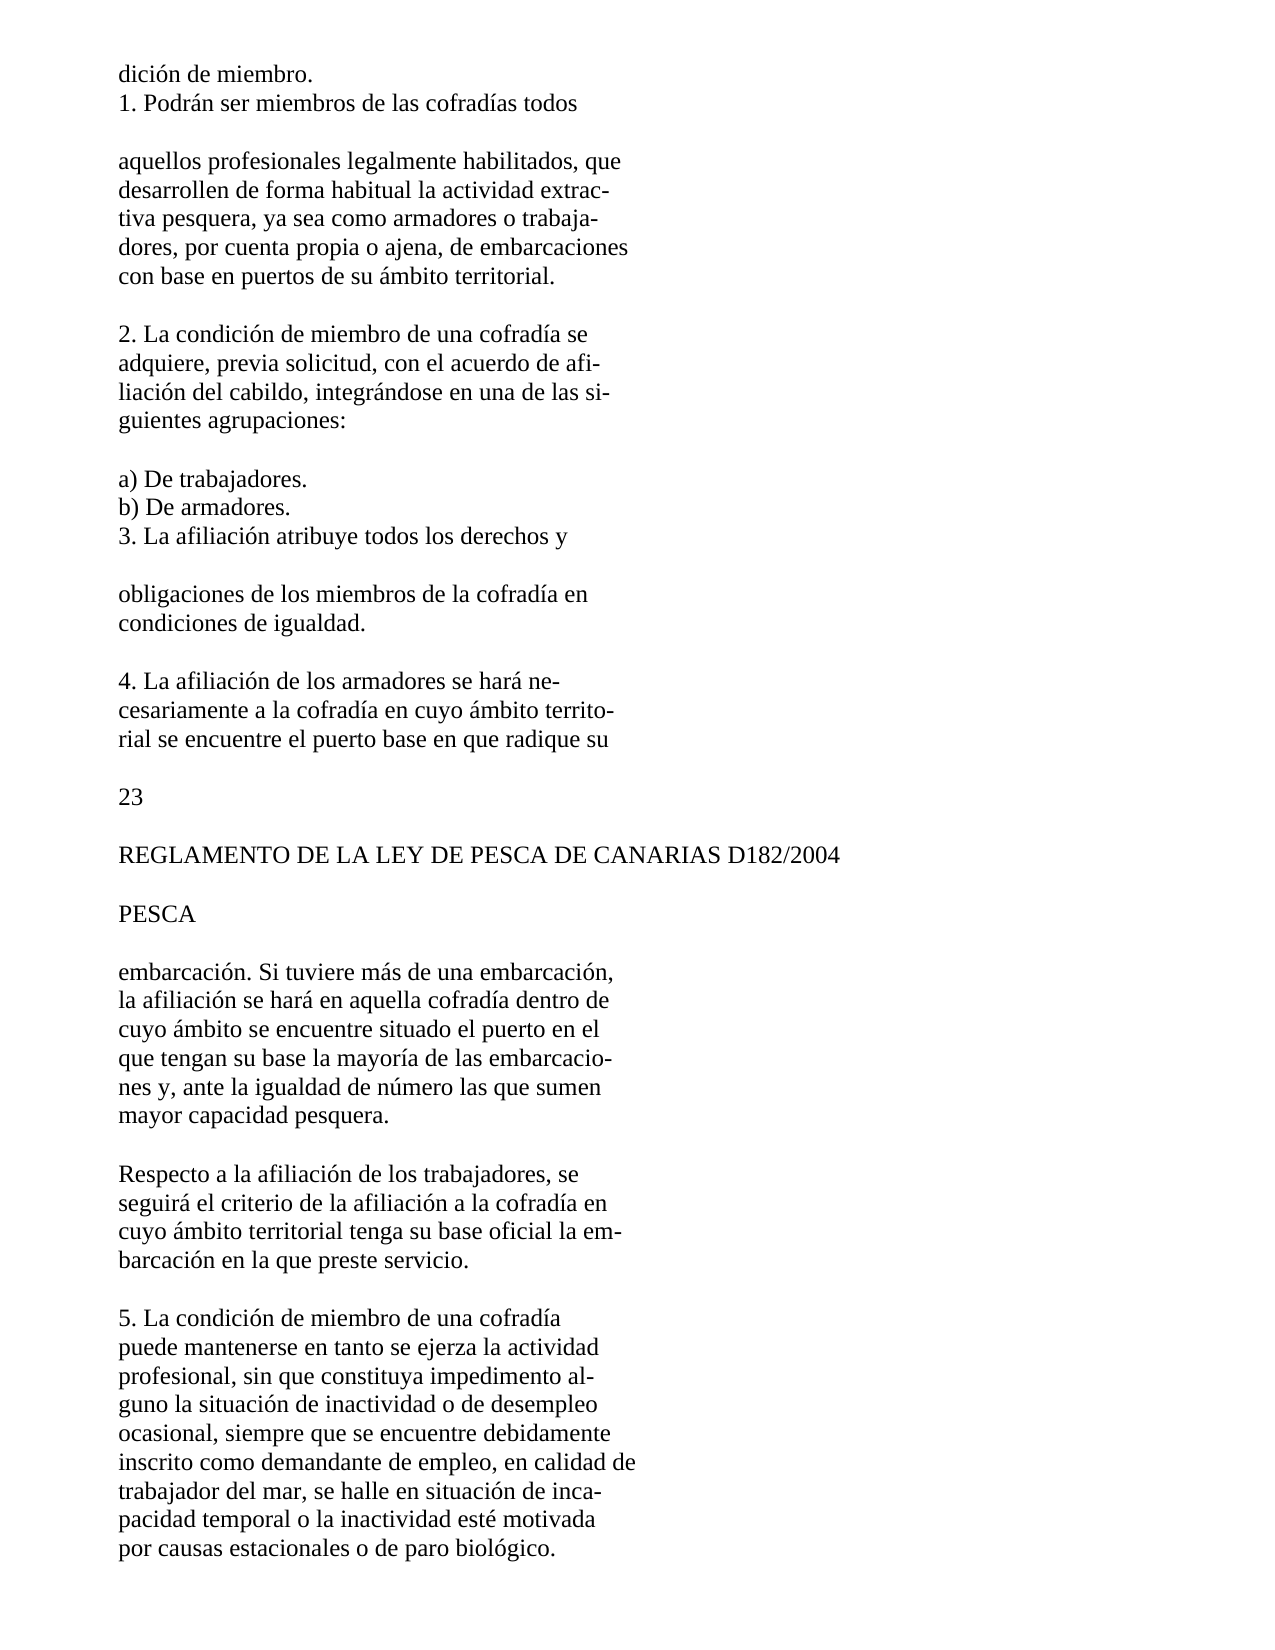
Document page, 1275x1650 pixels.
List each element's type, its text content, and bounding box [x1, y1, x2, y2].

text Respecto a la afiliación de los trabajadores, se seguirá el criterio de la afiliación a la cofradía en cuyo ámbito territorial tenga su base oficial la em- barcación en la que preste servicio. [118, 1159, 1216, 1274]
text obligaciones de los miembros de la cofradía en condiciones de igualdad. [118, 579, 1216, 637]
text REGLAMENTO DE LA LEY DE PESCA DE CANARIAS D182/2004 [118, 840, 1216, 869]
text embarcación. Si tuviere más de una embarcación, la afiliación se hará en aquella cofradía dentro de cuyo ámbito se encuentre situado el puerto en el que tengan su base la mayoría de las embarcacio- nes y, ante la igualdad de número las que sumen mayor capacidad pesquera. [118, 957, 1216, 1129]
text 2. La condición de miembro de una cofradía se adquiere, previa solicitud, con el acuerdo de afi- liación del cabildo, integrándose en una de las si- guientes agrupaciones: [118, 319, 1216, 434]
text 4. La afiliación de los armadores se hará ne- cesariamente a la cofradía en cuyo ámbito territo- rial se encuentre el puerto base en que radique su [118, 666, 1216, 753]
text PESCA [118, 899, 1216, 927]
text 5. La condición de miembro de una cofradía puede mantenerse en tanto se ejerza la actividad profesional, sin que constituya impedimento al- guno la situación de inactividad o de desempleo ocasional, siempre que se encuentre debidamente inscrito como demandante de empleo, en calidad de trabajador del mar, se halle en situación de inca- pacidad temporal o la inactividad esté motivada por causas estacionales o de paro biológico. [118, 1303, 1216, 1562]
text dición de miembro. 1. Podrán ser miembros de las cofradías todos [118, 59, 1216, 117]
text a) De trabajadores. b) De armadores. 3. La afiliación atribuye todos los derechos y [118, 464, 1216, 550]
text aquellos profesionales legalmente habilitados, que desarrollen de forma habitual la actividad extrac- tiva pesquera, ya sea como armadores o trabaja- dores, por cuenta propia o ajena, de embarcaciones con base en puertos de su ámbito territorial. [118, 146, 1216, 290]
text 23 [118, 782, 1216, 811]
